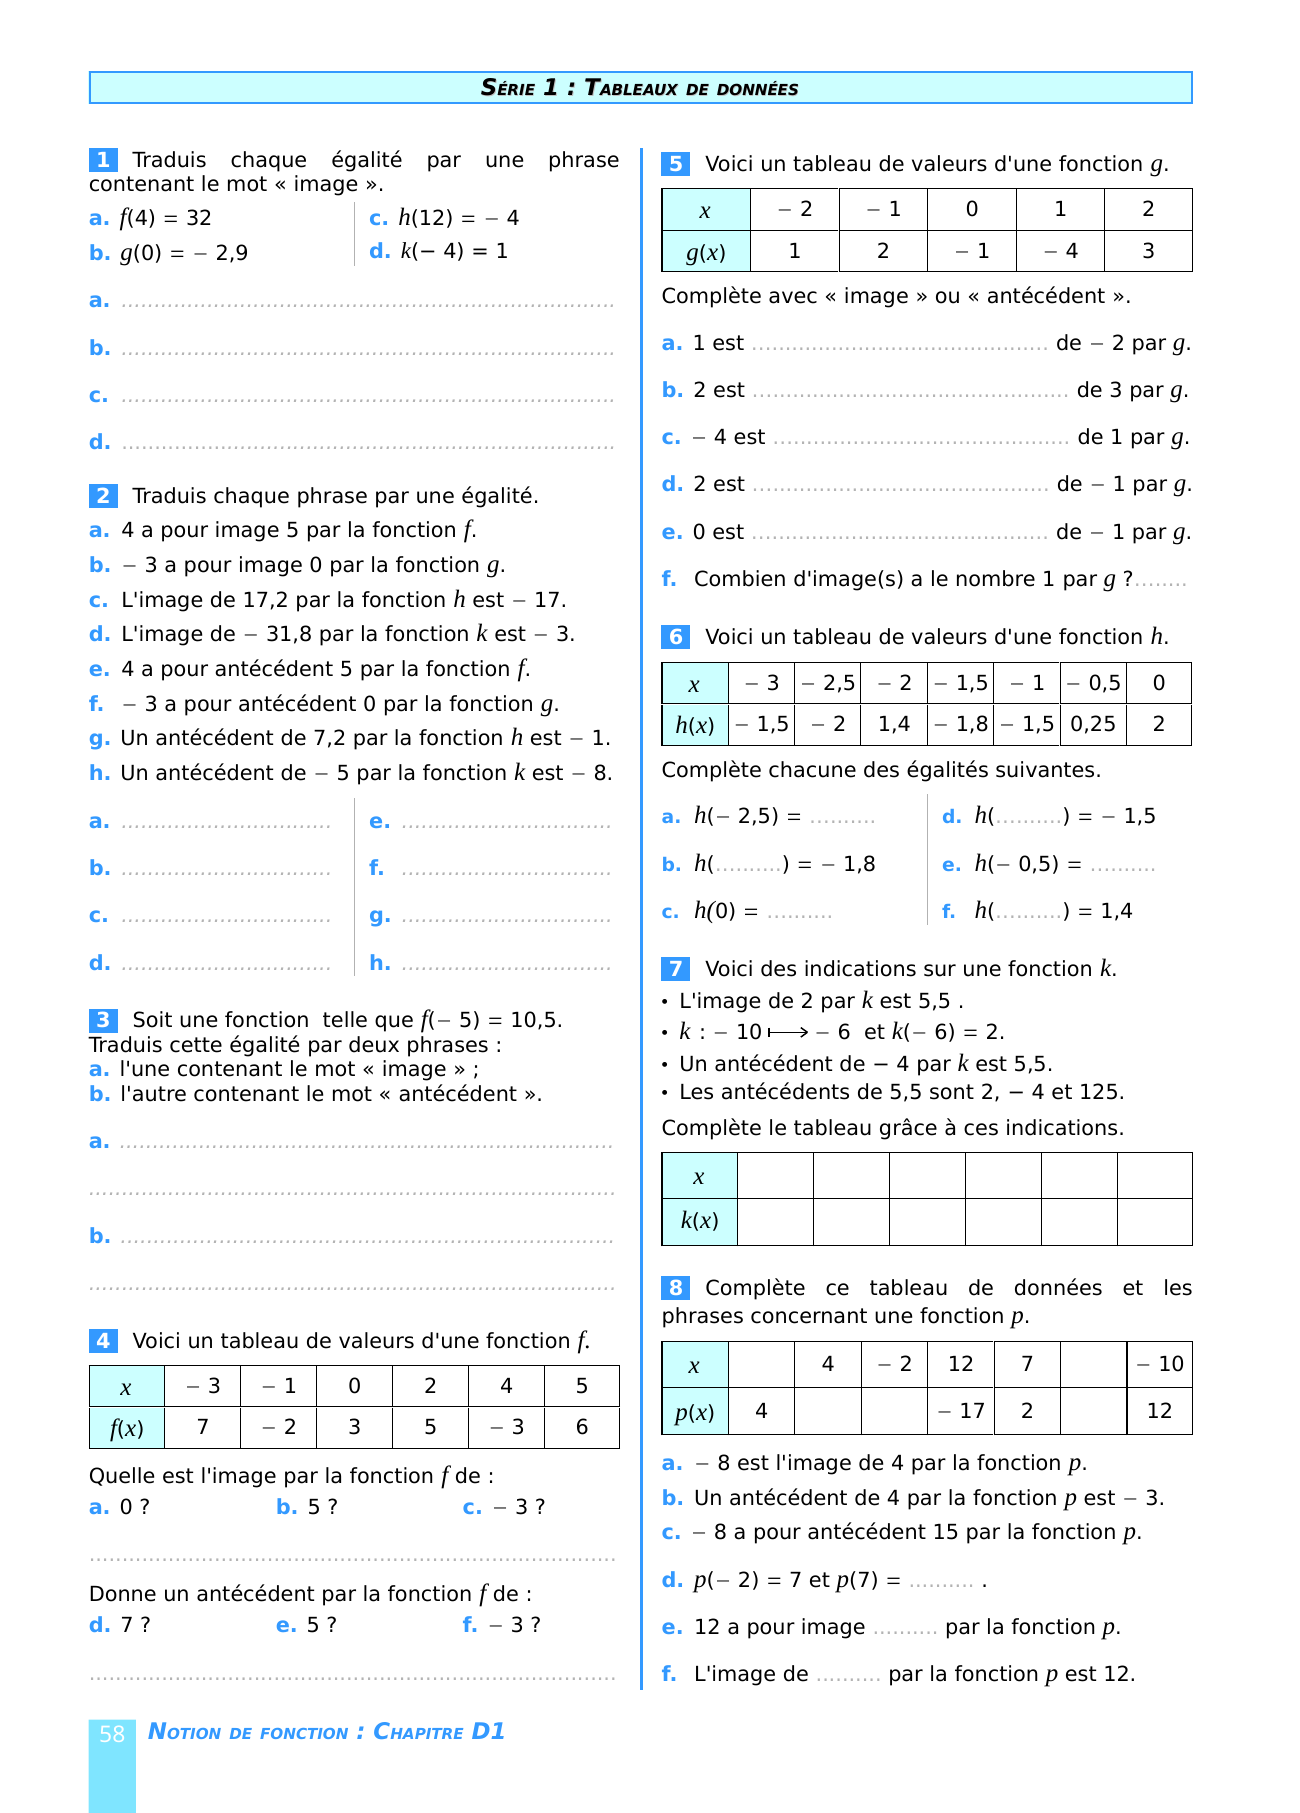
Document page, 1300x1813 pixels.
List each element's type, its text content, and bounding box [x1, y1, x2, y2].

table_cell − 2 [795, 705, 860, 745]
table_cell 2 [995, 1388, 1060, 1434]
list Voici des indications sur une fonction k. [661, 953, 1193, 982]
list 7 ? [88, 1613, 246, 1637]
list ................................ [369, 880, 620, 928]
list 0 ? [88, 1495, 246, 1519]
table_header − 1,5 [928, 663, 993, 703]
table_header [1061, 1342, 1126, 1387]
table_cell − 1,5 [994, 705, 1059, 745]
table_cell 2 [1127, 705, 1191, 745]
table_cell [814, 1199, 889, 1245]
list h(….......) = 1,4 [942, 876, 1193, 924]
list 12 a pour image .......... par la fonction p. [661, 1592, 1193, 1640]
list 0 est ….......................................... de − 1 par g. [661, 497, 1193, 544]
list − 8 est l'image de 4 par la fonction p. [661, 1447, 1193, 1476]
list p(− 2) = 7 et p(7) = .......... . [661, 1545, 1193, 1592]
table_header [1042, 1153, 1117, 1198]
table_cell − 17 [928, 1388, 993, 1434]
list ........................................................................... [88, 407, 620, 455]
list 5 ? [276, 1613, 433, 1637]
list − 4 est ….......................................... de 1 par g. [661, 403, 1193, 450]
table_header 4 [795, 1342, 861, 1387]
table_header − 0,5 [1061, 663, 1126, 703]
list ................................ [88, 880, 339, 928]
table_header 1 [1017, 189, 1104, 230]
table_header x [663, 1153, 737, 1198]
list f(4) = 32 [88, 202, 339, 231]
list Donne un antécédent par la fonction f de : [88, 1578, 620, 1607]
table_cell 3 [317, 1408, 392, 1448]
text ................................................................................ [88, 1519, 620, 1567]
table_header x [90, 1366, 164, 1406]
table_header − 2 [862, 1342, 927, 1387]
list 2 est …............................................. de 3 par g. [661, 355, 1193, 403]
list 2 est ….......................................... de − 1 par g. [661, 450, 1193, 497]
table_header − 2 [861, 663, 927, 703]
list Soit une fonction telle que f(− 5) = 10,5. [88, 1004, 620, 1033]
table_cell − 3 [469, 1408, 544, 1448]
table_cell [966, 1199, 1041, 1245]
table_cell 5 [393, 1408, 468, 1448]
table_cell [862, 1388, 927, 1434]
list − 3 ? [462, 1613, 620, 1637]
list ........................................................................................................................................................... [88, 1201, 620, 1295]
list Voici un tableau de valeurs d'une fonction g. [661, 148, 1193, 176]
list h(− 0,5) = …....... [942, 829, 1193, 876]
list k(− 4) = 1 [369, 237, 620, 263]
table_header x [663, 663, 728, 703]
list Complète ce tableau de données et les phrases concernant une fonction p. [661, 1276, 1193, 1329]
list − 3 a pour antécédent 0 par la fonction g. [88, 688, 620, 717]
list Complète le tableau grâce à ces indications. [661, 1116, 1193, 1140]
text ................................................................................ [88, 1637, 620, 1685]
table_header − 1 [840, 189, 927, 230]
list ................................ [88, 928, 339, 975]
list l'une contenant le mot « image » ; [88, 1057, 620, 1082]
table_cell [1118, 1199, 1192, 1245]
table_cell 1,4 [861, 705, 927, 745]
table_header x [663, 189, 750, 230]
list k : − 10 − 6 et k(− 6) = 2. [661, 1016, 1193, 1045]
table_header 7 [995, 1342, 1060, 1387]
table_header 4 [469, 1366, 544, 1406]
list 4 a pour antécédent 5 par la fonction f. [88, 653, 620, 682]
list ................................ [369, 928, 620, 975]
table_cell 4 [729, 1388, 794, 1434]
table_cell − 2 [241, 1408, 316, 1448]
table_cell [738, 1199, 813, 1245]
list h(….......) = − 1,5 [942, 794, 1193, 829]
table_cell 7 [165, 1408, 240, 1448]
table_header 0 [928, 189, 1016, 230]
table_cell [795, 1388, 861, 1434]
list g(0) = − 2,9 [88, 237, 339, 266]
table_header 12 [928, 1342, 993, 1387]
list ................................ [88, 798, 339, 833]
table_cell 12 [1128, 1388, 1192, 1434]
table_header [966, 1153, 1041, 1198]
list Complète avec « image » ou « antécédent ». [661, 284, 1193, 308]
list Un antécédent de − 5 par la fonction k est − 8. [88, 757, 620, 786]
list Un antécédent de 4 par la fonction p est − 3. [661, 1482, 1193, 1511]
list 1 est ….......................................... de − 2 par g. [661, 308, 1193, 355]
list Combien d'image(s) a le nombre 1 par g ? …..... [661, 544, 1193, 592]
table_cell p(x) [663, 1388, 728, 1434]
table_header − 2 [751, 189, 838, 230]
list Traduis chaque égalité par une phrase contenant le mot « image ». [88, 148, 620, 196]
list Traduis chaque phrase par une égalité. [118, 484, 620, 508]
table_header − 1 [241, 1366, 316, 1406]
list Voici un tableau de valeurs d'une fonction h. [661, 621, 1193, 650]
list Un antécédent de 7,2 par la fonction h est − 1. [88, 722, 620, 751]
list L'image de − 31,8 par la fonction k est − 3. [88, 618, 620, 647]
table_cell [890, 1199, 965, 1245]
table_cell 1 [751, 231, 838, 271]
list − 3 a pour image 0 par la fonction g. [88, 549, 620, 578]
table_cell − 1,8 [928, 705, 993, 745]
list Les antécédents de 5,5 sont 2, − 4 et 125. [661, 1080, 1193, 1104]
table_header [1118, 1153, 1192, 1198]
list ........................................................................................................................................................... [88, 1106, 620, 1201]
list 4 a pour image 5 par la fonction f. [88, 514, 620, 543]
table_header 0 [1127, 663, 1191, 703]
list ........................................................................... [88, 313, 620, 360]
table_cell 2 [840, 231, 927, 271]
table_header 2 [393, 1366, 468, 1406]
list Quelle est l'image par la fonction f de : [88, 1461, 620, 1489]
table_cell k(x) [663, 1199, 737, 1245]
list ................................ [88, 833, 339, 880]
table_header x [663, 1342, 728, 1387]
table_cell f(x) [90, 1408, 164, 1448]
table_cell − 1 [928, 231, 1016, 271]
list Un antécédent de − 4 par k est 5,5. [661, 1048, 1193, 1077]
list ................................ [369, 833, 620, 880]
table_cell h(x) [663, 705, 728, 745]
list h(12) = − 4 [369, 202, 620, 231]
list l'autre contenant le mot « antécédent ». [88, 1082, 620, 1106]
list Complète chacune des égalités suivantes. [661, 758, 1193, 782]
table_cell g(x) [663, 231, 750, 271]
list L'image de 17,2 par la fonction h est − 17. [88, 584, 620, 612]
table_cell [1061, 1388, 1126, 1434]
list h(….......) = − 1,8 [661, 829, 912, 876]
list ........................................................................... [88, 266, 620, 313]
table_header [738, 1153, 813, 1198]
list L'image de 2 par k est 5,5 . [661, 985, 1193, 1013]
list ........................................................................... [88, 360, 620, 407]
table_cell 6 [545, 1408, 619, 1448]
list Voici un tableau de valeurs d'une fonction f. [88, 1325, 620, 1353]
list h(0) = …....... [661, 876, 912, 924]
list − 8 a pour antécédent 15 par la fonction p. [661, 1516, 1193, 1545]
table_cell [1042, 1199, 1117, 1245]
list ................................ [369, 798, 620, 833]
table_header − 10 [1128, 1342, 1192, 1387]
list L'image de .......... par la fonction p est 12. [661, 1640, 1193, 1687]
table_cell 0,25 [1061, 705, 1126, 745]
table_header − 1 [994, 663, 1059, 703]
list − 3 ? [462, 1495, 620, 1519]
table_header − 3 [165, 1366, 240, 1406]
table_cell − 1,5 [729, 705, 794, 745]
table_header [890, 1153, 965, 1198]
table_header [814, 1153, 889, 1198]
table_cell − 4 [1017, 231, 1104, 271]
table_header 5 [545, 1366, 619, 1406]
list h(− 2,5) = …....... [661, 794, 912, 829]
list Traduis cette égalité par deux phrases : [88, 1033, 620, 1057]
table_header − 2,5 [795, 663, 860, 703]
table_header [729, 1342, 794, 1387]
table_cell 3 [1105, 231, 1192, 271]
list 5 ? [276, 1495, 433, 1519]
table_header − 3 [729, 663, 794, 703]
table_header 0 [317, 1366, 392, 1406]
table_header 2 [1105, 189, 1192, 230]
